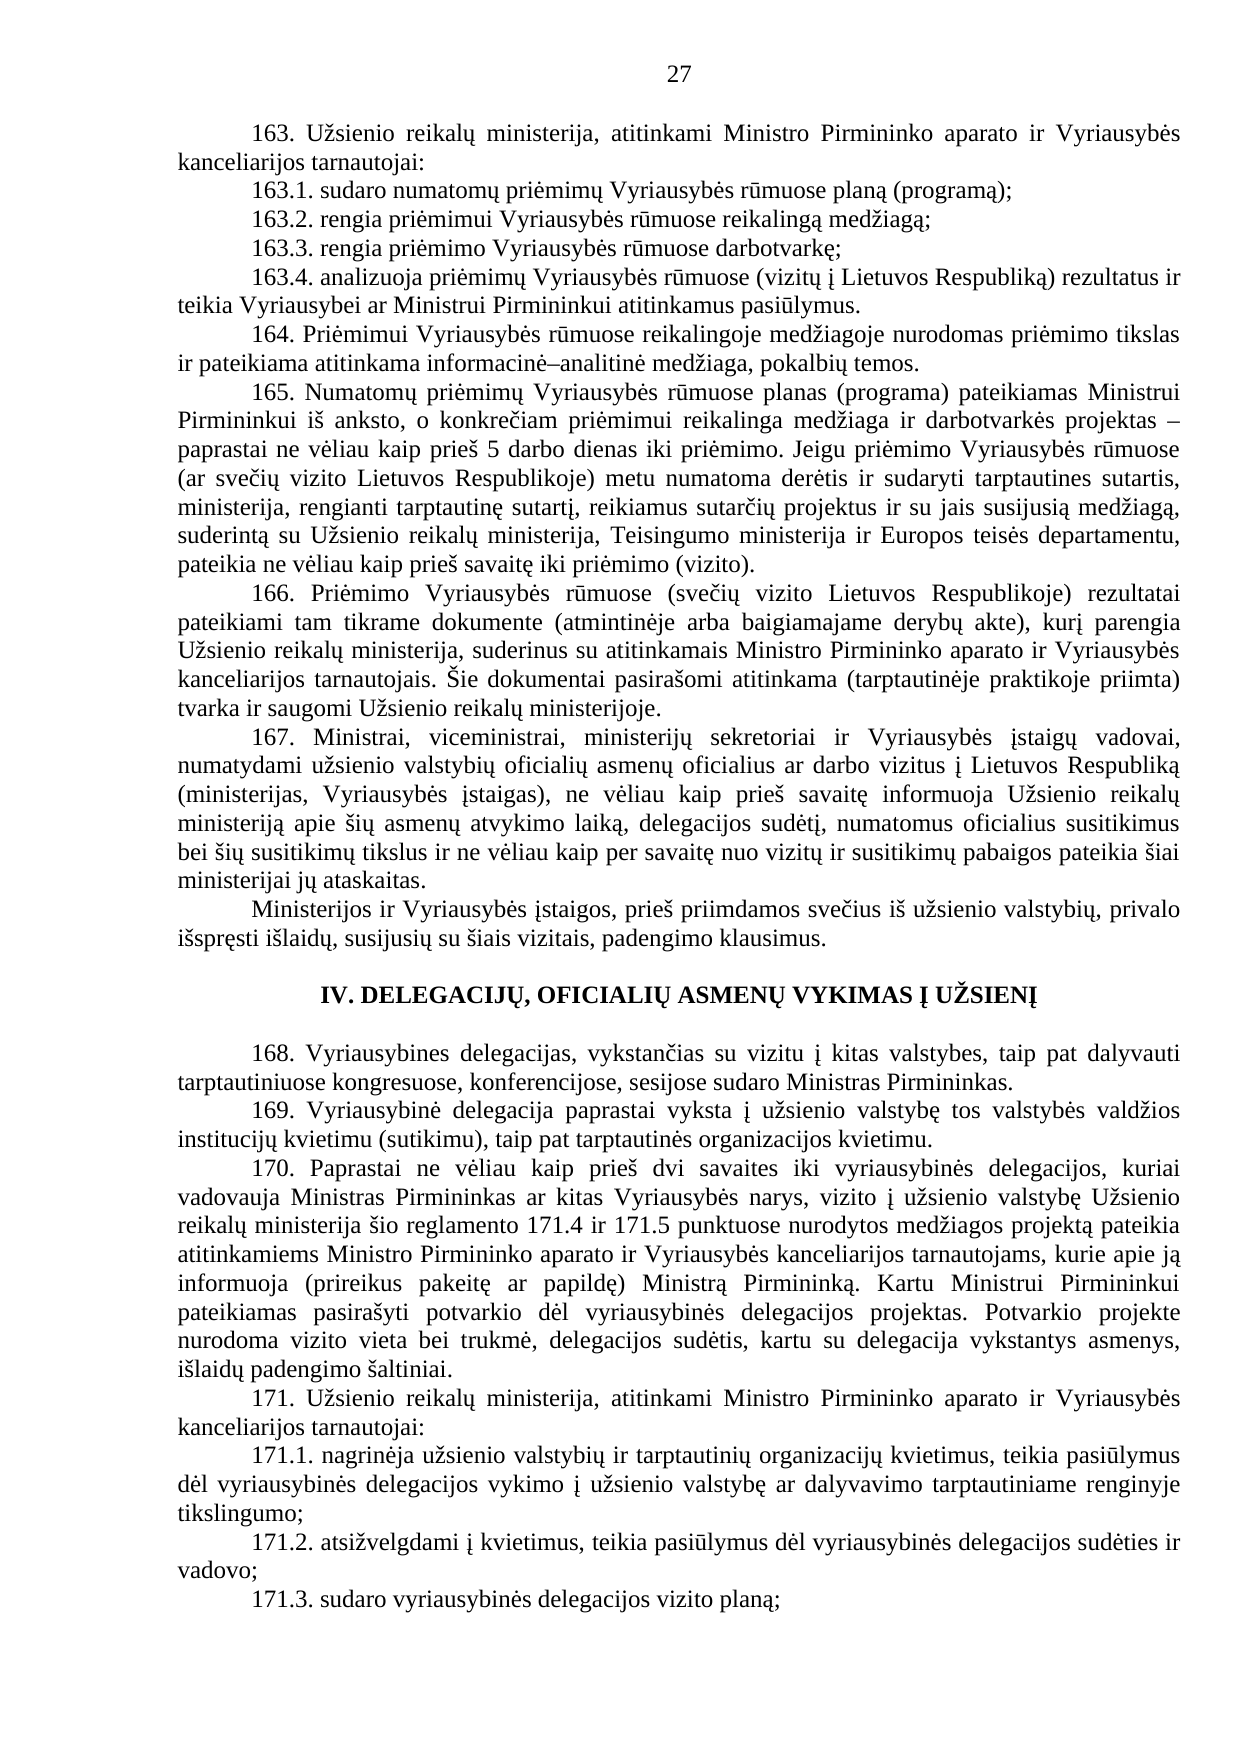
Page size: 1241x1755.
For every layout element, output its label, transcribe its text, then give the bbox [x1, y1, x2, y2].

text 168. Vyriausybines delegacijas, vykstančias su vizitu į kitas valstybes, taip pat dalyvauti tarptautiniuose kongresuose, konferencijose, sesijose sudaro Ministras Pirmininkas. [177, 1038, 1181, 1096]
text 171.2. atsižvelgdami į kvietimus, teikia pasiūlymus dėl vyriausybinės delegacijos sudėties ir vadovo; [177, 1527, 1181, 1584]
text 170. Paprastai ne vėliau kaip prieš dvi savaites iki vyriausybinės delegacijos, kuriai vadovauja Ministras Pirmininkas ar kitas Vyriausybės narys, vizito į užsienio valstybę Užsienio reikalų ministerija šio reglamento 171.4 ir 171.5 punktuose nurodytos medžiagos projektą pateikia atitinkamiems Ministro Pirmininko aparato ir Vyriausybės kanceliarijos tarnautojams, kurie apie ją informuoja (prireikus pakeitę ar papildę) Ministrą Pirmininką. Kartu Ministrui Pirmininkui pateikiamas pasirašyti potvarkio dėl vyriausybinės delegacijos projektas. Potvarkio projekte nurodoma vizito vieta bei trukmė, delegacijos sudėtis, kartu su delegacija vykstantys asmenys, išlaidų padengimo šaltiniai. [177, 1153, 1181, 1383]
text Ministerijos ir Vyriausybės įstaigos, prieš priimdamos svečius iš užsienio valstybių, privalo išspręsti išlaidų, susijusių su šiais vizitais, padengimo klausimus. [177, 894, 1181, 952]
text 163. Užsienio reikalų ministerija, atitinkami Ministro Pirmininko aparato ir Vyriausybės kanceliarijos tarnautojai: [177, 118, 1181, 176]
text 163.3. rengia priėmimo Vyriausybės rūmuose darbotvarkę; [177, 233, 1181, 262]
text 163.2. rengia priėmimui Vyriausybės rūmuose reikalingą medžiagą; [177, 204, 1181, 233]
text 167. Ministrai, viceministrai, ministerijų sekretoriai ir Vyriausybės įstaigų vadovai, numatydami užsienio valstybių oficialių asmenų oficialius ar darbo vizitus į Lietuvos Respubliką (ministerijas, Vyriausybės įstaigas), ne vėliau kaip prieš savaitę informuoja Užsienio reikalų ministeriją apie šių asmenų atvykimo laiką, delegacijos sudėtį, numatomus oficialius susitikimus bei šių susitikimų tikslus ir ne vėliau kaip per savaitę nuo vizitų ir susitikimų pabaigos pateikia šiai ministerijai jų ataskaitas. [177, 722, 1181, 894]
text 163.1. sudaro numatomų priėmimų Vyriausybės rūmuose planą (programą); [177, 176, 1181, 204]
text 166. Priėmimo Vyriausybės rūmuose (svečių vizito Lietuvos Respublikoje) rezultatai pateikiami tam tikrame dokumente (atmintinėje arba baigiamajame derybų akte), kurį parengia Užsienio reikalų ministerija, suderinus su atitinkamais Ministro Pirmininko aparato ir Vyriausybės kanceliarijos tarnautojais. Šie dokumentai pasirašomi atitinkama (tarptautinėje praktikoje priimta) tvarka ir saugomi Užsienio reikalų ministerijoje. [177, 578, 1181, 722]
text 163.4. analizuoja priėmimų Vyriausybės rūmuose (vizitų į Lietuvos Respubliką) rezultatus ir teikia Vyriausybei ar Ministrui Pirmininkui atitinkamus pasiūlymus. [177, 262, 1181, 319]
text 165. Numatomų priėmimų Vyriausybės rūmuose planas (programa) pateikiamas Ministrui Pirmininkui iš anksto, o konkrečiam priėmimui reikalinga medžiaga ir darbotvarkės projektas – paprastai ne vėliau kaip prieš 5 darbo dienas iki priėmimo. Jeigu priėmimo Vyriausybės rūmuose (ar svečių vizito Lietuvos Respublikoje) metu numatoma derėtis ir sudaryti tarptautines sutartis, ministerija, rengianti tarptautinę sutartį, reikiamus sutarčių projektus ir su jais susijusią medžiagą, suderintą su Užsienio reikalų ministerija, Teisingumo ministerija ir Europos teisės departamentu, pateikia ne vėliau kaip prieš savaitę iki priėmimo (vizito). [177, 377, 1181, 578]
text 171. Užsienio reikalų ministerija, atitinkami Ministro Pirmininko aparato ir Vyriausybės kanceliarijos tarnautojai: [177, 1383, 1181, 1441]
text IV. DELEGACIJŲ, OFICIALIŲ ASMENŲ VYKIMAS Į UŽSIENĮ [177, 981, 1181, 1009]
text 171.1. nagrinėja užsienio valstybių ir tarptautinių organizacijų kvietimus, teikia pasiūlymus dėl vyriausybinės delegacijos vykimo į užsienio valstybę ar dalyvavimo tarptautiniame renginyje tikslingumo; [177, 1441, 1181, 1527]
text 169. Vyriausybinė delegacija paprastai vyksta į užsienio valstybę tos valstybės valdžios institucijų kvietimu (sutikimu), taip pat tarptautinės organizacijos kvietimu. [177, 1096, 1181, 1153]
text 164. Priėmimui Vyriausybės rūmuose reikalingoje medžiagoje nurodomas priėmimo tikslas ir pateikiama atitinkama informacinė–analitinė medžiaga, pokalbių temos. [177, 319, 1181, 377]
text 171.3. sudaro vyriausybinės delegacijos vizito planą; [177, 1584, 1181, 1613]
